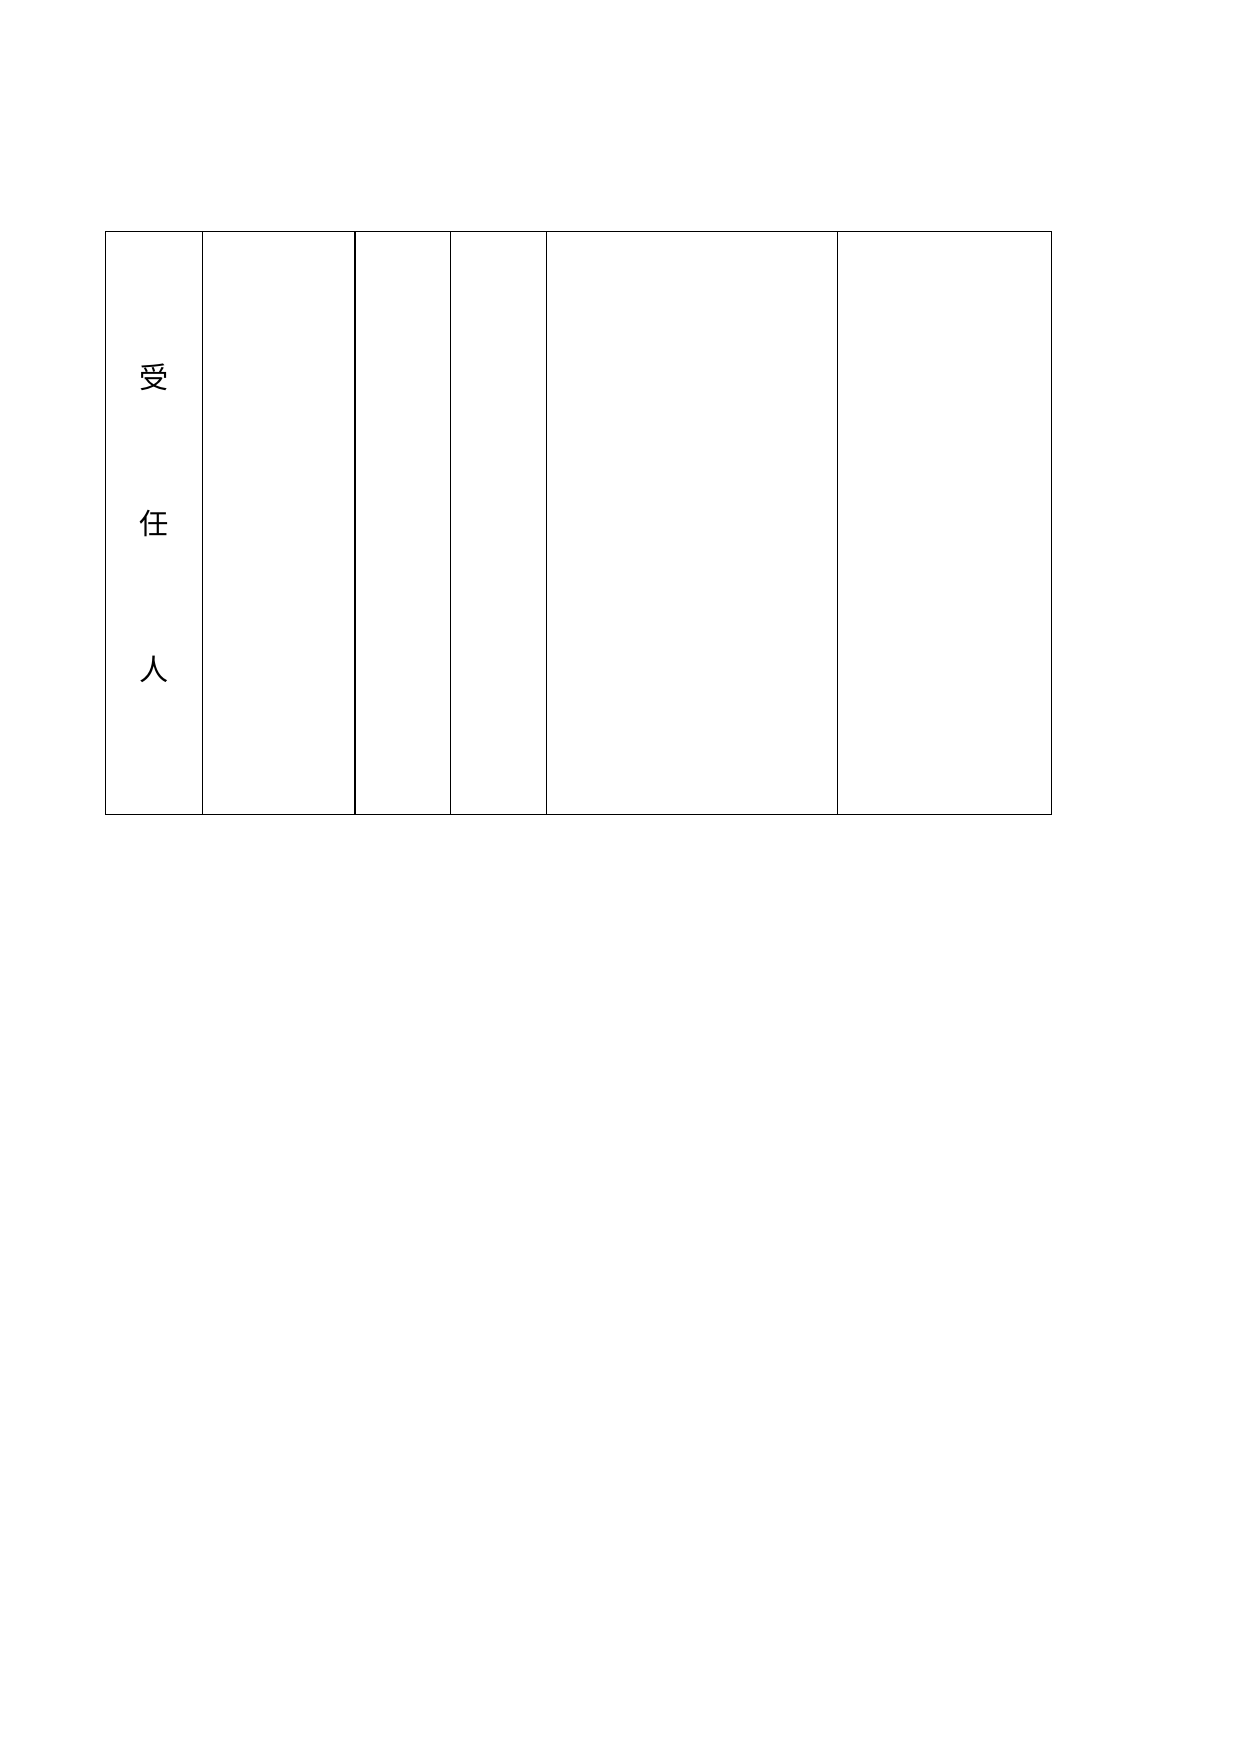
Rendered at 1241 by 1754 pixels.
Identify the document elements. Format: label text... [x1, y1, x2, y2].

table_cell [203, 232, 354, 814]
table_cell [838, 232, 1051, 814]
table_cell 受 任 人 [106, 232, 202, 814]
table_cell [547, 232, 837, 814]
table_cell [451, 232, 546, 814]
table_cell [356, 232, 450, 814]
